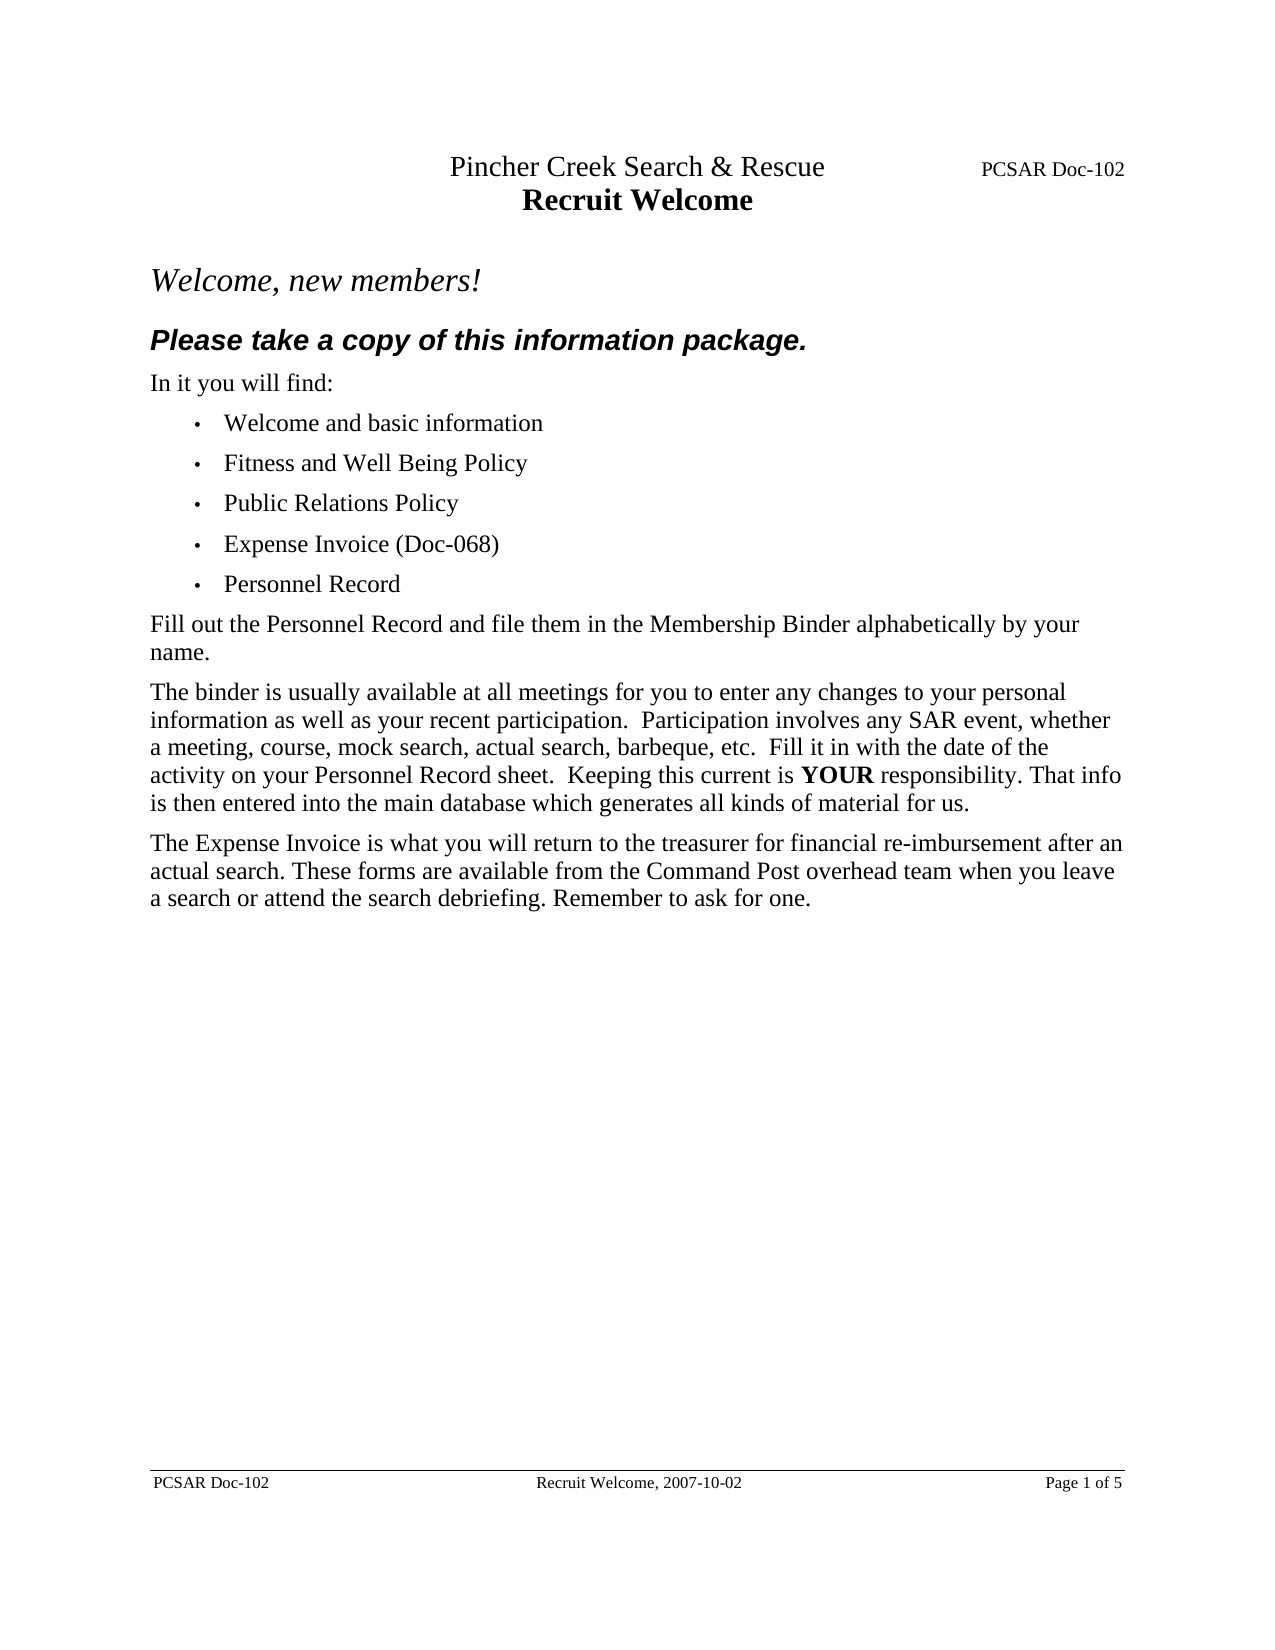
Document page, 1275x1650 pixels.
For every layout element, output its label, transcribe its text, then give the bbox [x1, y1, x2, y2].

list Welcome and basic information [194, 409, 1125, 437]
list Public Relations Policy [194, 489, 1125, 517]
text Pincher Creek Search & Rescue PCSAR Doc-102 [150, 150, 1125, 182]
list Personnel Record [194, 570, 1125, 598]
text The Expense Invoice is what you will return to the treasurer for financial re-imbursement after an actual search. These forms are available from the Command Post overhead team when you leave a search or attend the search debriefing. Remember to ask for one. [150, 829, 1125, 912]
list Fitness and Well Being Policy [194, 449, 1125, 477]
text In it you will find: [150, 369, 1125, 397]
text Fill out the Personnel Record and file them in the Membership Binder alphabetically by your name. [150, 610, 1125, 666]
text Recruit Welcome [150, 182, 1125, 217]
text The binder is usually available at all meetings for you to enter any changes to your personal information as well as your recent participation. Participation involves any SAR event, whether a meeting, course, mock search, actual search, barbeque, etc. Fill it in with the date of the activity on your Personnel Record sheet. Keeping this current is YOUR responsibility. That info is then entered into the main database which generates all kinds of material for us. [150, 678, 1125, 817]
text Welcome, new members! [150, 262, 1125, 299]
subtitle Please take a copy of this information package. [150, 324, 1125, 356]
list Expense Invoice (Doc-068) [194, 530, 1125, 557]
